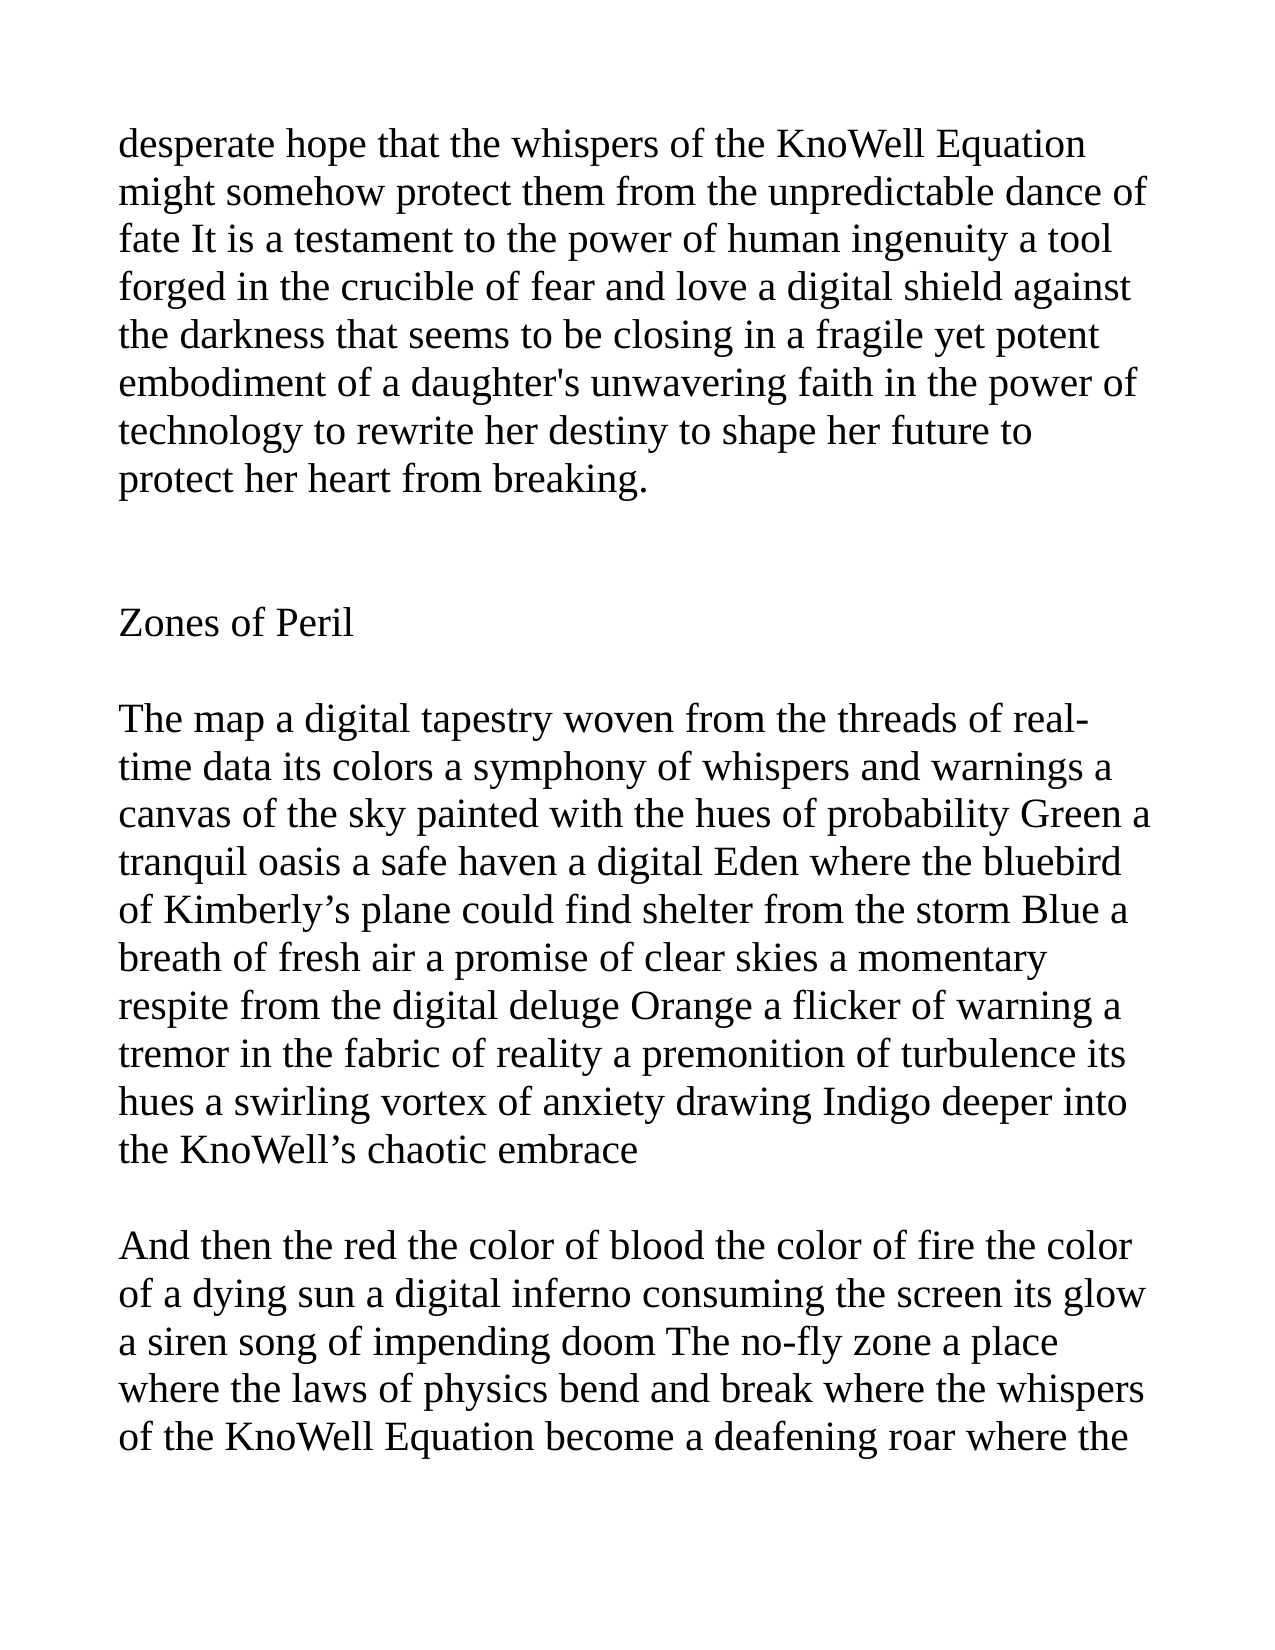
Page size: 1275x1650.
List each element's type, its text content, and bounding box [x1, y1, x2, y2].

text The map a digital tapestry woven from the threads of real-time data its colors a symphony of whispers and warnings a canvas of the sky painted with the hues of probability Green a tranquil oasis a safe haven a digital Eden where the bluebird of Kimberly’s plane could find shelter from the storm Blue a breath of fresh air a promise of clear skies a momentary respite from the digital deluge Orange a flicker of warning a tremor in the fabric of reality a premonition of turbulence its hues a swirling vortex of anxiety drawing Indigo deeper into the KnoWell’s chaotic embrace [118, 693, 1157, 1172]
text Zones of Peril [118, 597, 1157, 645]
text And then the red the color of blood the color of fire the color of a dying sun a digital inferno consuming the screen its glow a siren song of impending doom The no-fly zone a place where the laws of physics bend and break where the whispers of the KnoWell Equation become a deafening roar where the [118, 1220, 1157, 1460]
text desperate hope that the whispers of the KnoWell Equation might somehow protect them from the unpredictable dance of fate It is a testament to the power of human ingenuity a tool forged in the crucible of fear and love a digital shield against the darkness that seems to be closing in a fragile yet potent embodiment of a daughter's unwavering faith in the power of technology to rewrite her destiny to shape her future to protect her heart from breaking. [118, 118, 1157, 501]
